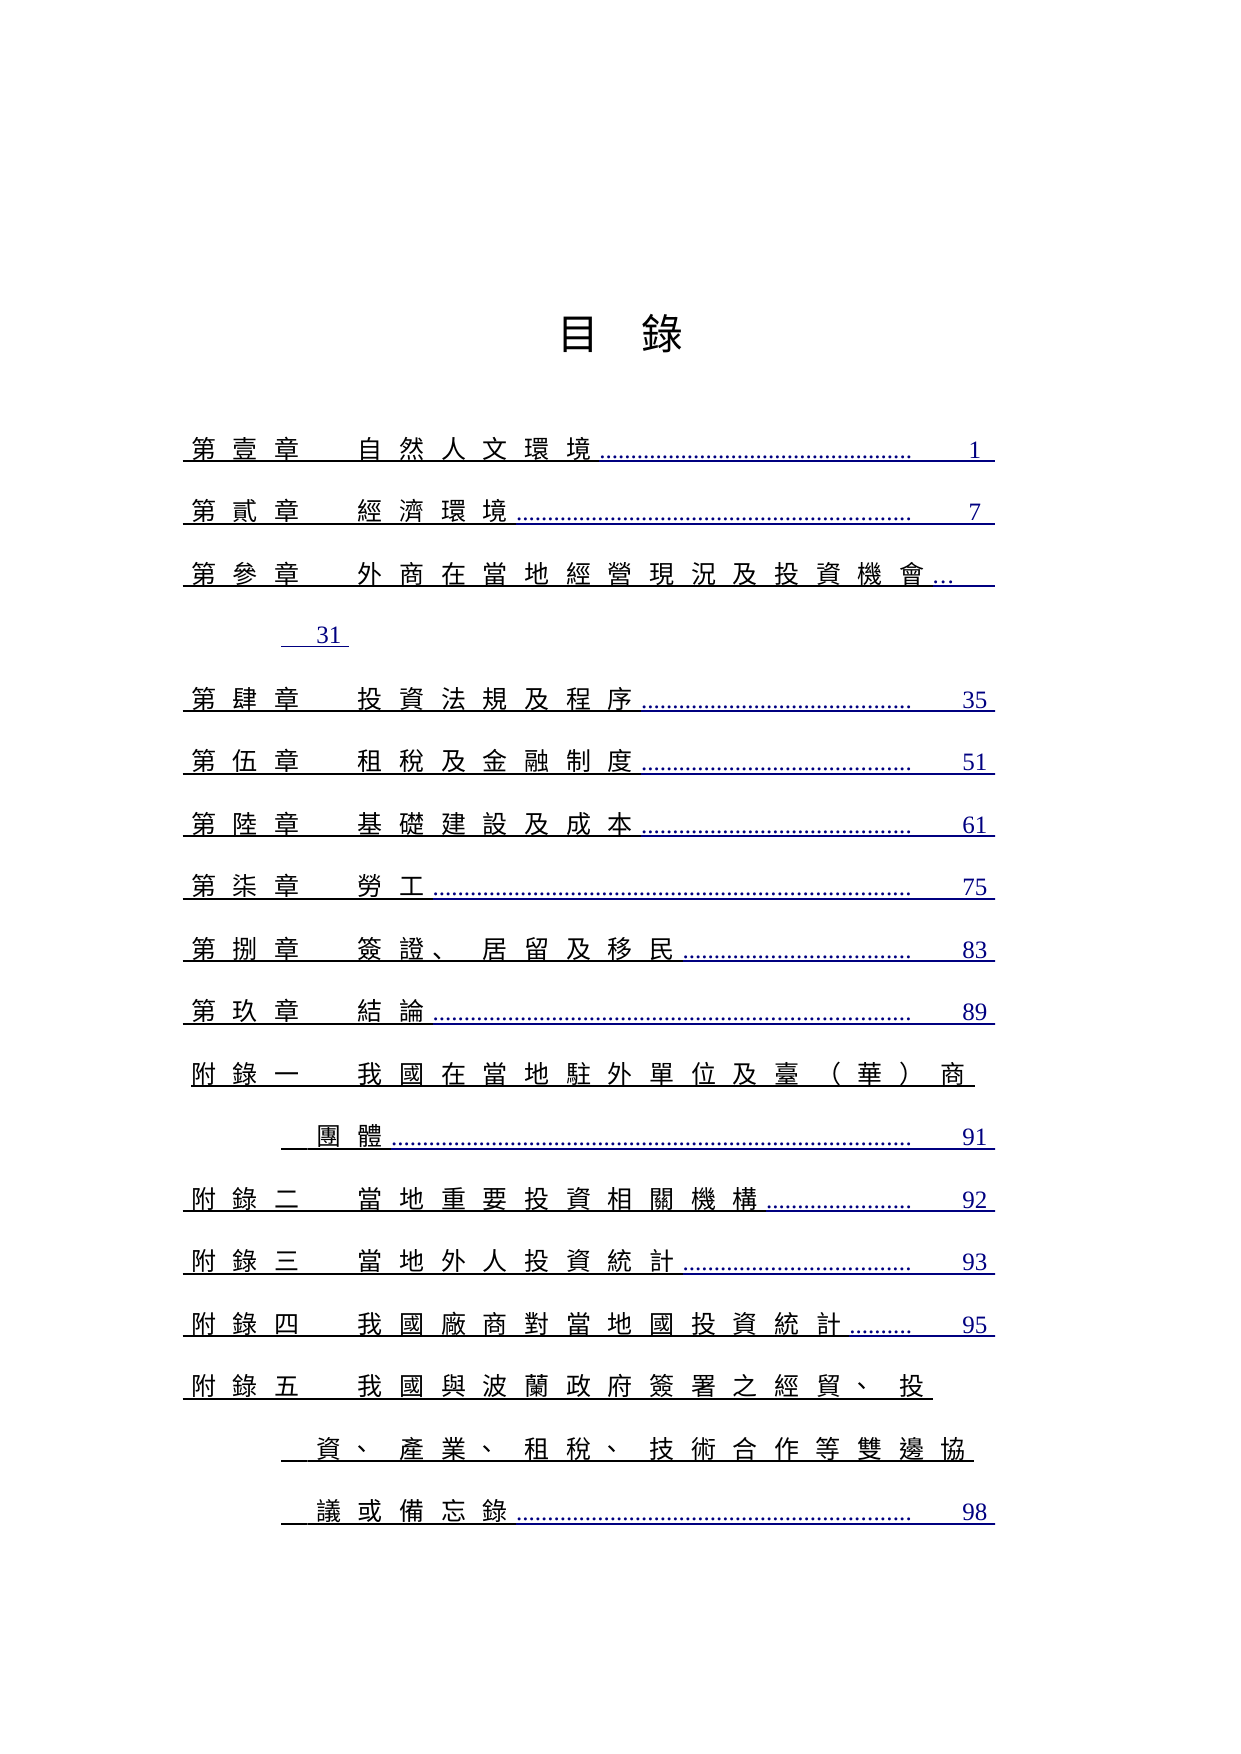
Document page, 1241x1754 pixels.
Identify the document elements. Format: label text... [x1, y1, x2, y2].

text 第壹章 自然人文環境 1 [183, 406, 995, 460]
text [183, 1212, 995, 1218]
text [183, 962, 995, 968]
text [183, 1025, 995, 1031]
text 第肆章 投資法規及程序 35 [183, 656, 995, 710]
text [183, 1275, 995, 1281]
text [183, 900, 995, 906]
text 附錄五 我國與波蘭政府簽署之經貿、投資、產業、租稅、技術合作等雙邊協議或備忘錄 98 [183, 1343, 995, 1531]
text 第陸章 基礎建設及成本 61 [183, 781, 995, 835]
text [183, 837, 995, 843]
text 附錄四 我國廠商對當地國投資統計 95 [183, 1281, 995, 1335]
text 第參章 外商在當地經營現況及投資機會 31 [183, 531, 995, 585]
text 第捌章 簽證、居留及移民 83 [183, 906, 995, 960]
text 第伍章 租稅及金融制度 51 [183, 718, 995, 773]
text 附錄一 我國在當地駐外單位及臺（華）商團體 91 [183, 1031, 995, 1156]
text [183, 462, 995, 468]
text [183, 712, 995, 718]
text [183, 1337, 995, 1343]
text 第柒章 勞工 75 [183, 843, 995, 898]
text 第玖章 結論 89 [183, 968, 995, 1023]
text 第貳章 經濟環境 7 [183, 468, 995, 523]
text [183, 525, 995, 531]
text 附錄二 當地重要投資相關機構 92 [183, 1156, 995, 1210]
text 目 錄 [183, 290, 1058, 352]
text [183, 775, 995, 781]
text 第參章 外商在當地經營現況及投資機會 31 [183, 587, 995, 656]
text 附錄三 當地外人投資統計 93 [183, 1218, 995, 1273]
